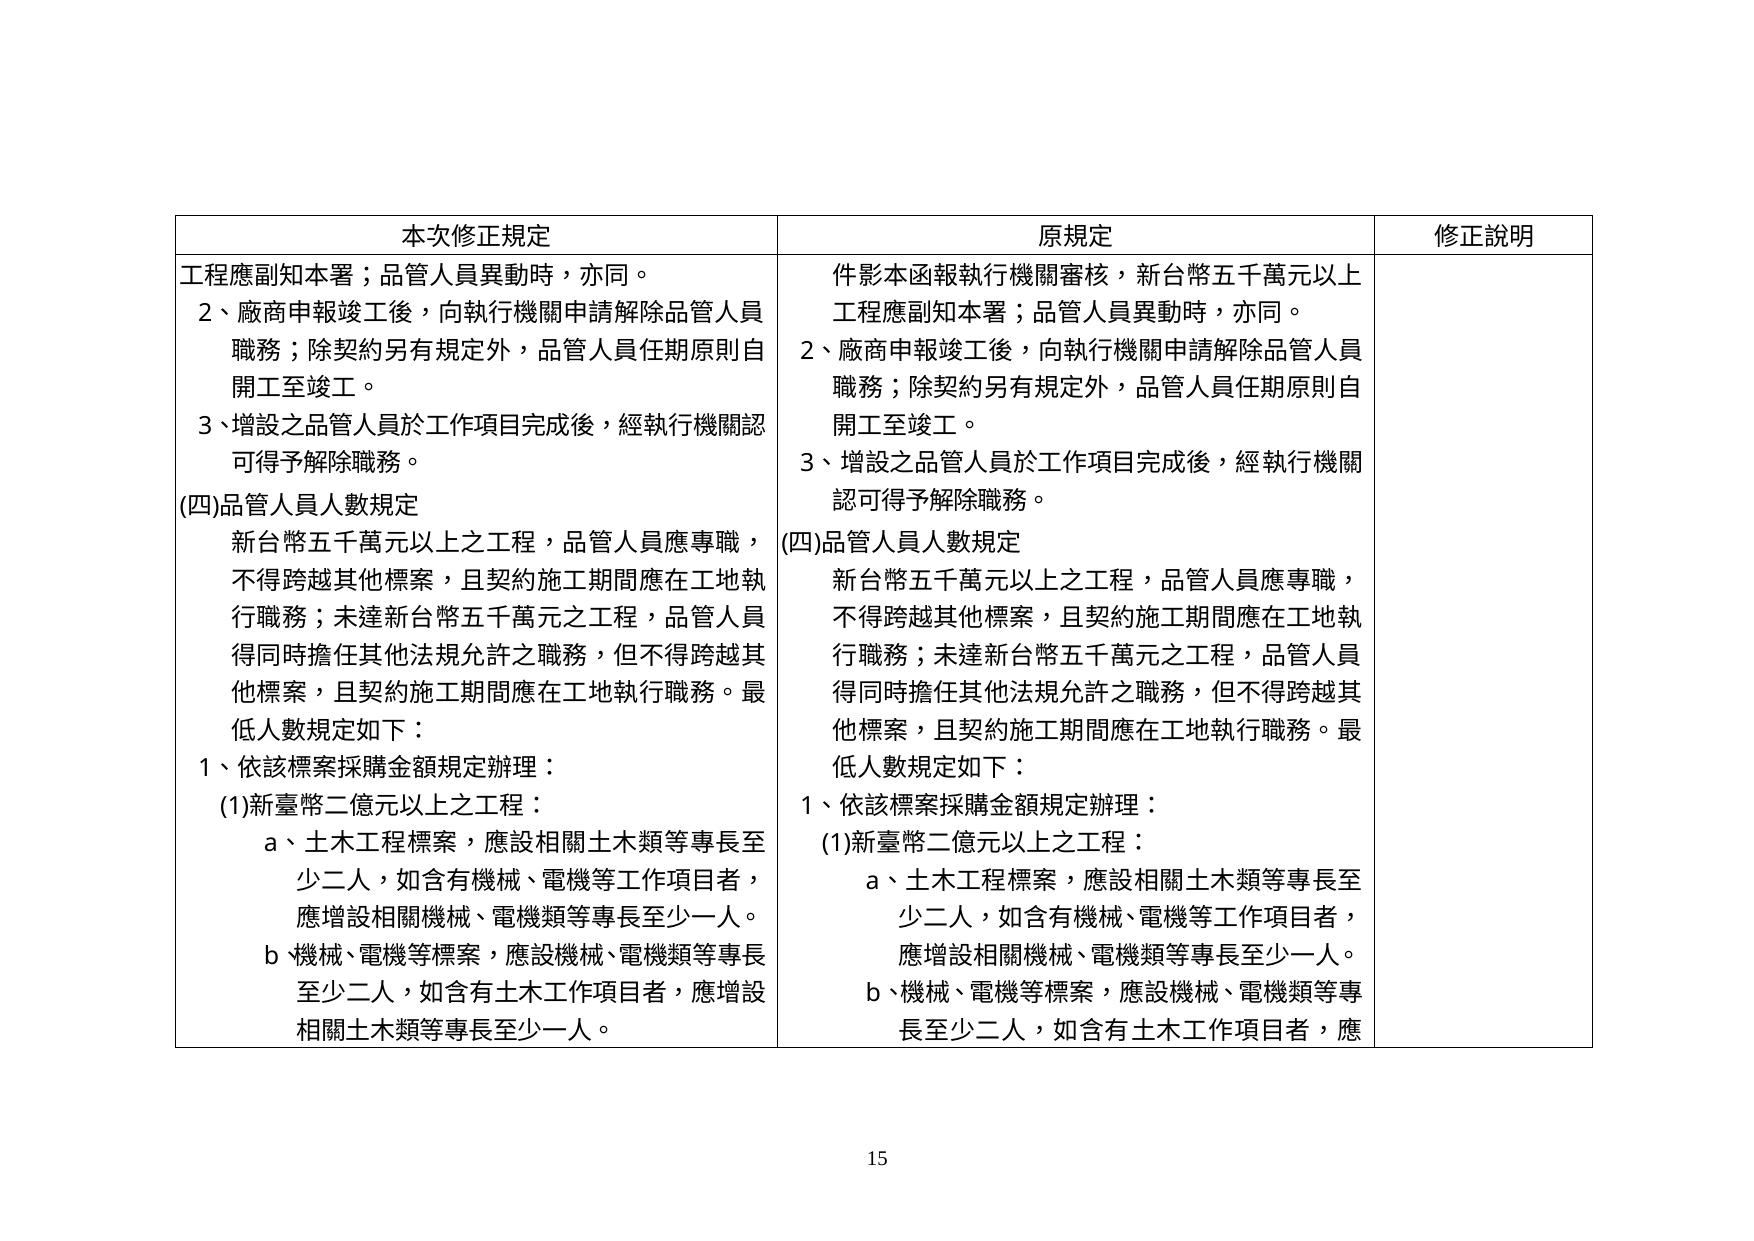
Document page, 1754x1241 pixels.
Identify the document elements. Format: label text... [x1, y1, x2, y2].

table_cell [1375, 255, 1592, 1047]
table_cell 件影本函報執行機關審核，新台幣五千萬元以上工程應副知本署；品管人員異動時，亦同。 2、廠商申報竣工後，向執行機關申請解除品管人員職務；除契約另有規定外，品管人員任期原則自開工至竣工。 3、增設之品管人員於工作項目完成後，經執行機關認可得予解除職務。 (四)品管人員人數規定 新台幣五千萬元以上之工程，品管人員應專職，不得跨越其他標案，且契約施工期間應在工地執行職務；未達新台幣五千萬元之工程，品管人員得同時擔任其他法規允許之職務，但不得跨越其他標案，且契約施工期間應在工地執行職務。最低人數規定如下： 1、依該標案採購金額規定辦理： (1)新臺幣二億元以上之工程： a、土木工程標案，應設相關土木類等專長至少二人，如含有機械、電機等工作項目者，應增設相關機械、電機類等專長至少一人。 b、機械、電機等標案，應設機械、電機類等專長至少二人，如含有土木工作項目者，應 [778, 255, 1374, 1047]
table_cell 工程應副知本署；品管人員異動時，亦同。 2、廠商申報竣工後，向執行機關申請解除品管人員職務；除契約另有規定外，品管人員任期原則自開工至竣工。 3、增設之品管人員於工作項目完成後，經執行機關認可得予解除職務。 (四)品管人員人數規定 新台幣五千萬元以上之工程，品管人員應專職，不得跨越其他標案，且契約施工期間應在工地執行職務；未達新台幣五千萬元之工程，品管人員得同時擔任其他法規允許之職務，但不得跨越其他標案，且契約施工期間應在工地執行職務。最低人數規定如下： 1、依該標案採購金額規定辦理： (1)新臺幣二億元以上之工程： a、土木工程標案，應設相關土木類等專長至少二人，如含有機械、電機等工作項目者，應增設相關機械、電機類等專長至少一人。 b、機械、電機等標案，應設機械、電機類等專長至少二人，如含有土木工作項目者，應增設相關土木類等專長至少一人。 [176, 255, 777, 1047]
table_header 本次修正規定 [176, 216, 777, 254]
table_header 原規定 [778, 216, 1374, 254]
table_header 修正說明 [1375, 216, 1592, 254]
